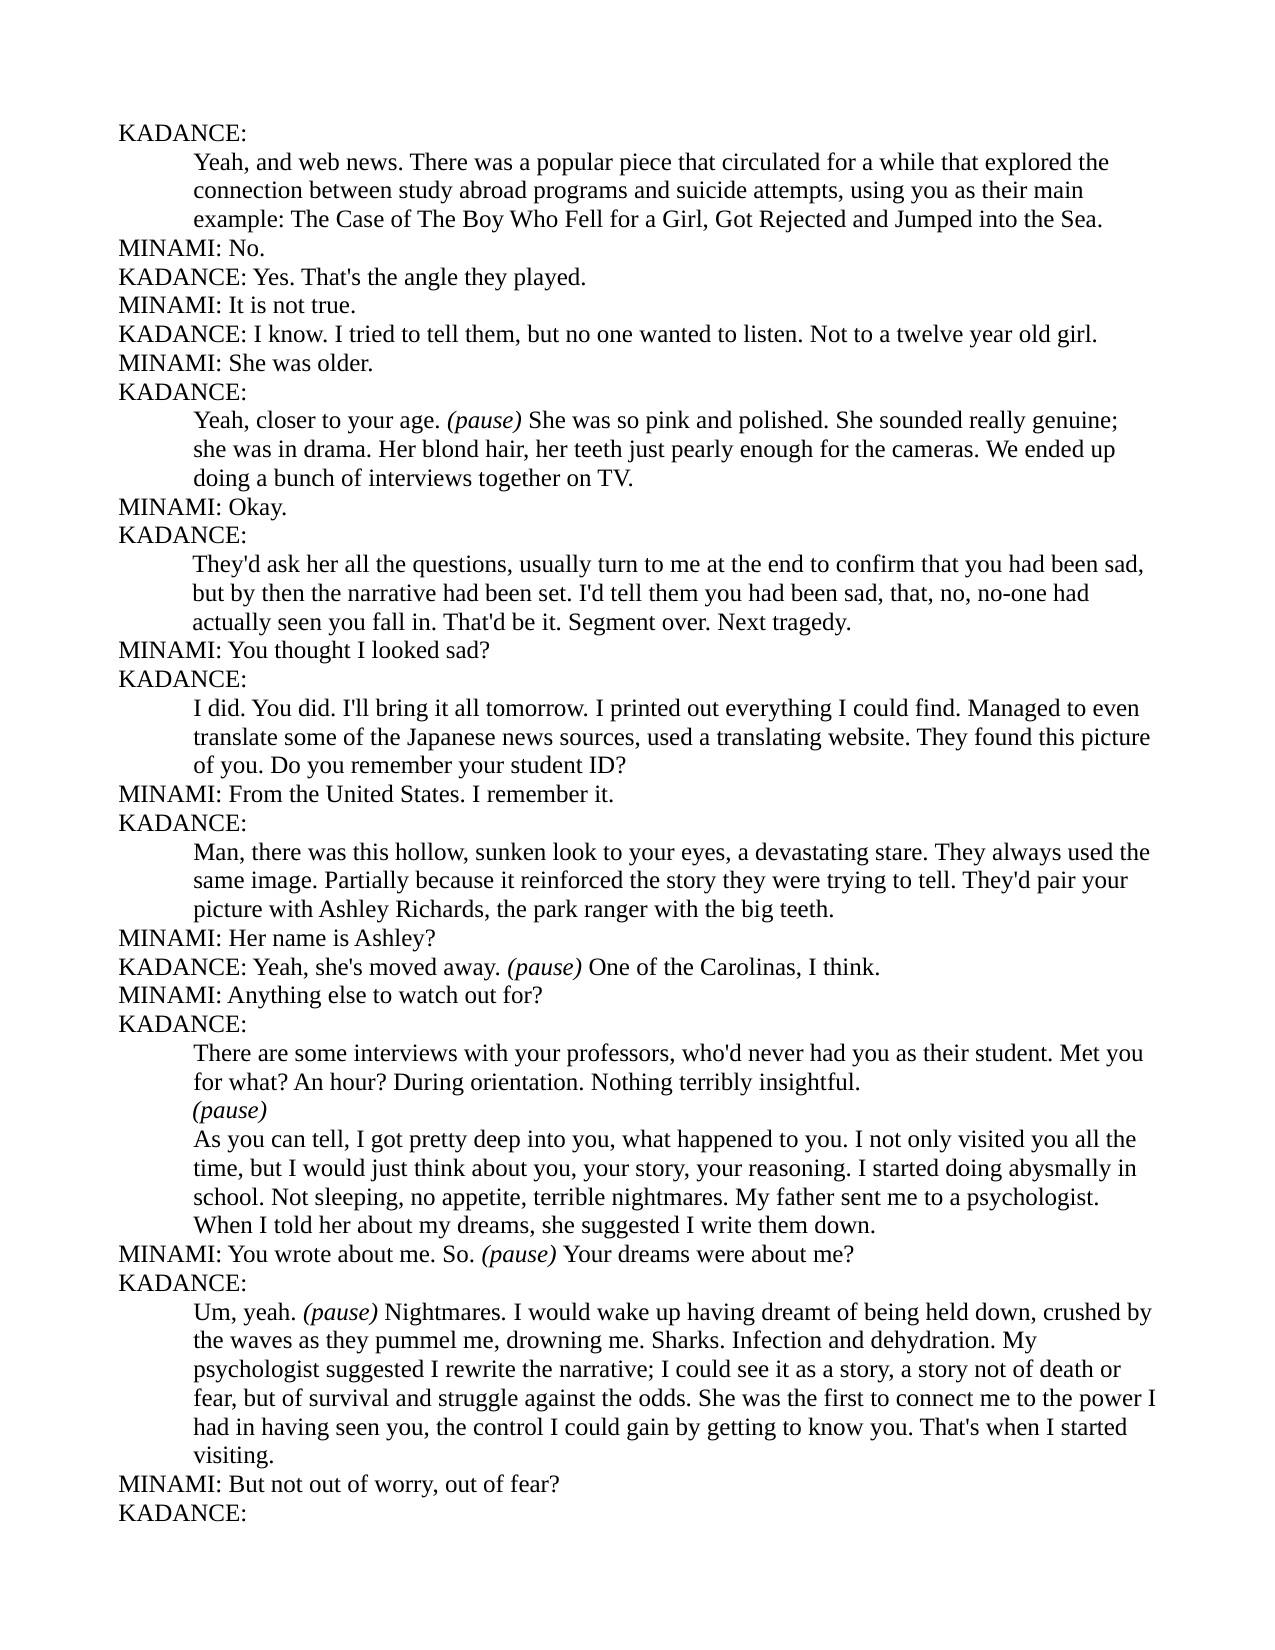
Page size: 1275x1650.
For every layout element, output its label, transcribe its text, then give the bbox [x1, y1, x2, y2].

text MINAMI: You wrote about me. So. (pause) Your dreams were about me? [118, 1239, 1157, 1268]
text KADANCE: [118, 118, 1157, 147]
text KADANCE: [118, 521, 1157, 549]
text There are some interviews with your professors, who'd never had you as their student. Met you for what? An hour? During orientation. Nothing terribly insightful. [193, 1038, 1157, 1096]
text MINAMI: You thought I looked sad? [118, 636, 1157, 664]
text KADANCE: Yes. That's the angle they played. [118, 262, 1157, 291]
text MINAMI: But not out of worry, out of fear? [118, 1469, 1157, 1498]
text MINAMI: From the United States. I remember it. [118, 779, 1157, 808]
text KADANCE: [118, 1268, 1157, 1297]
text MINAMI: No. [118, 233, 1157, 262]
text KADANCE: I know. I tried to tell them, but no one wanted to listen. Not to a twelve year old girl. [118, 319, 1157, 348]
text KADANCE: [118, 1009, 1157, 1038]
text Um, yeah. (pause) Nightmares. I would wake up having dreamt of being held down, crushed by the waves as they pummel me, drowning me. Sharks. Infection and dehydration. My psychologist suggested I rewrite the narrative; I could see it as a story, a story not of death or fear, but of survival and struggle against the odds. She was the first to connect me to the power I had in having seen you, the control I could gain by getting to know you. That's when I started visiting. [193, 1297, 1157, 1469]
text KADANCE: [118, 664, 1157, 693]
text KADANCE: [118, 1498, 1157, 1527]
text I did. You did. I'll bring it all tomorrow. I printed out everything I could find. Managed to even translate some of the Japanese news sources, used a translating website. They found this picture of you. Do you remember your student ID? [193, 693, 1157, 779]
text Yeah, and web news. There was a popular piece that circulated for a while that explored the connection between study abroad programs and suicide attempts, using you as their main example: The Case of The Boy Who Fell for a Girl, Got Rejected and Jumped into the Sea. [193, 147, 1157, 233]
text MINAMI: Her name is Ashley? [118, 923, 1157, 952]
text KADANCE: [118, 808, 1157, 837]
text They'd ask her all the questions, usually turn to me at the end to confirm that you had been sad, but by then the narrative had been set. I'd tell them you had been sad, that, no, no-one had actually seen you fall in. That'd be it. Segment over. Next tragedy. [118, 549, 1157, 636]
text MINAMI: She was older. [118, 348, 1157, 377]
text Yeah, closer to your age. (pause) She was so pink and polished. She sounded really genuine; she was in drama. Her blond hair, her teeth just pearly enough for the cameras. We ended up doing a bunch of interviews together on TV. [193, 406, 1157, 492]
text As you can tell, I got pretty deep into you, what happened to you. I not only visited you all the time, but I would just think about you, your story, your reasoning. I started doing abysmally in school. Not sleeping, no appetite, terrible nightmares. My father sent me to a psychologist. When I told her about my dreams, she suggested I write them down. [193, 1124, 1157, 1239]
text MINAMI: Okay. [118, 492, 1157, 521]
text MINAMI: It is not true. [118, 291, 1157, 319]
text KADANCE: Yeah, she's moved away. (pause) One of the Carolinas, I think. [118, 952, 1157, 981]
text MINAMI: Anything else to watch out for? [118, 981, 1157, 1009]
text Man, there was this hollow, sunken look to your eyes, a devastating stare. They always used the same image. Partially because it reinforced the story they were trying to tell. They'd pair your picture with Ashley Richards, the park ranger with the big teeth. [193, 837, 1157, 923]
text KADANCE: [118, 377, 1157, 406]
text (pause) [118, 1096, 1157, 1124]
